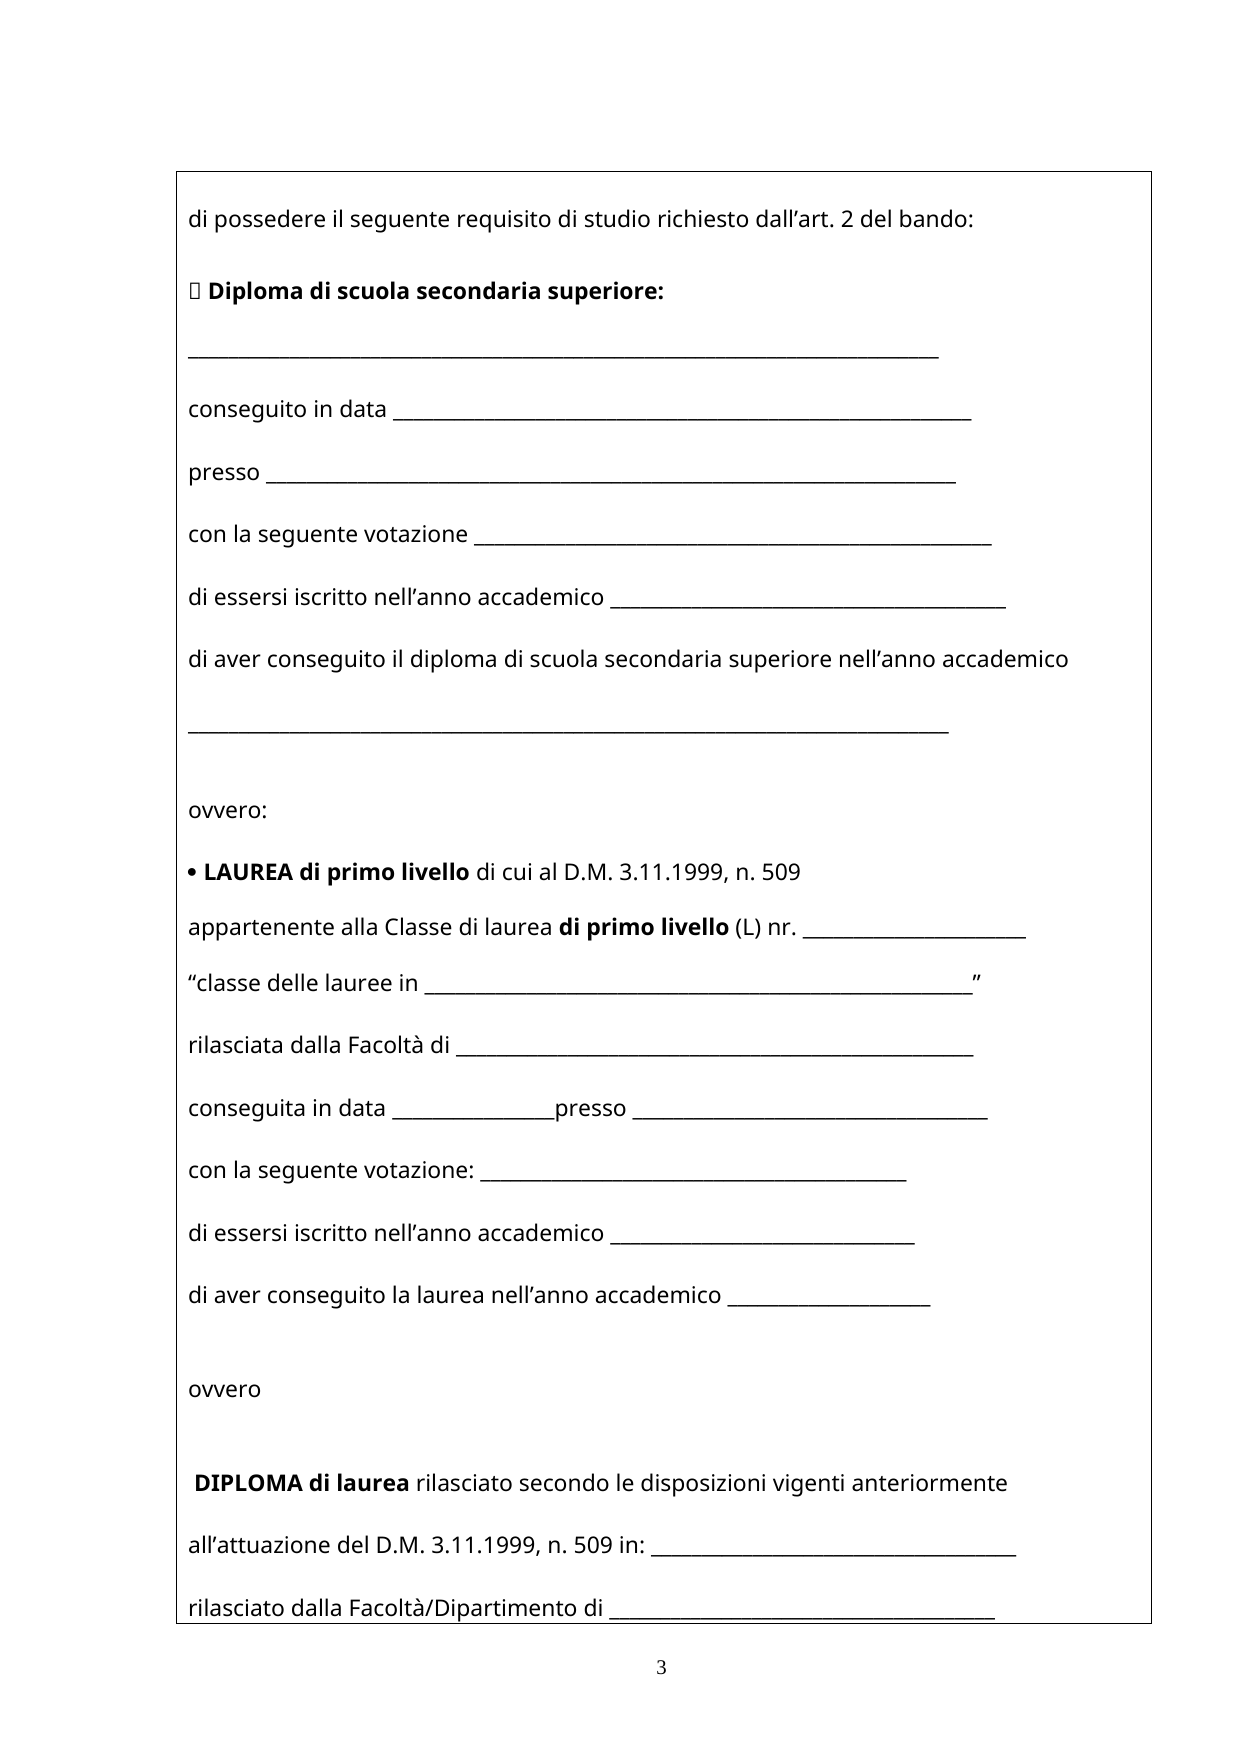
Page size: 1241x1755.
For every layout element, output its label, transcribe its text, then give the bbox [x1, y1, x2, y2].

table_header di possedere il seguente requisito di studio richiesto dall’art. 2 del bando:  Diploma di scuola secondaria superiore: __________________________________________________________________________ conseguito in data _________________________________________________________ presso ____________________________________________________________________ con la seguente votazione ___________________________________________________ di essersi iscritto nell’anno accademico _______________________________________ di aver conseguito il diploma di scuola secondaria superiore nell’anno accademico ___________________________________________________________________________ ovvero:  LAUREA di primo livello di cui al D.M. 3.11.1999, n. 509 appartenente alla Classe di laurea di primo livello (L) nr. ______________________ “classe delle lauree in ______________________________________________________” rilasciata dalla Facoltà di ___________________________________________________ conseguita in data ________________presso ___________________________________ con la seguente votazione: __________________________________________ di essersi iscritto nell’anno accademico ______________________________ di aver conseguito la laurea nell’anno accademico ____________________ ovvero  DIPLOMA di laurea rilasciato secondo le disposizioni vigenti anteriormente all’attuazione del D.M. 3.11.1999, n. 509 in: ____________________________________ rilasciato dalla Facoltà/Dipartimento di ______________________________________ [177, 172, 1151, 1623]
